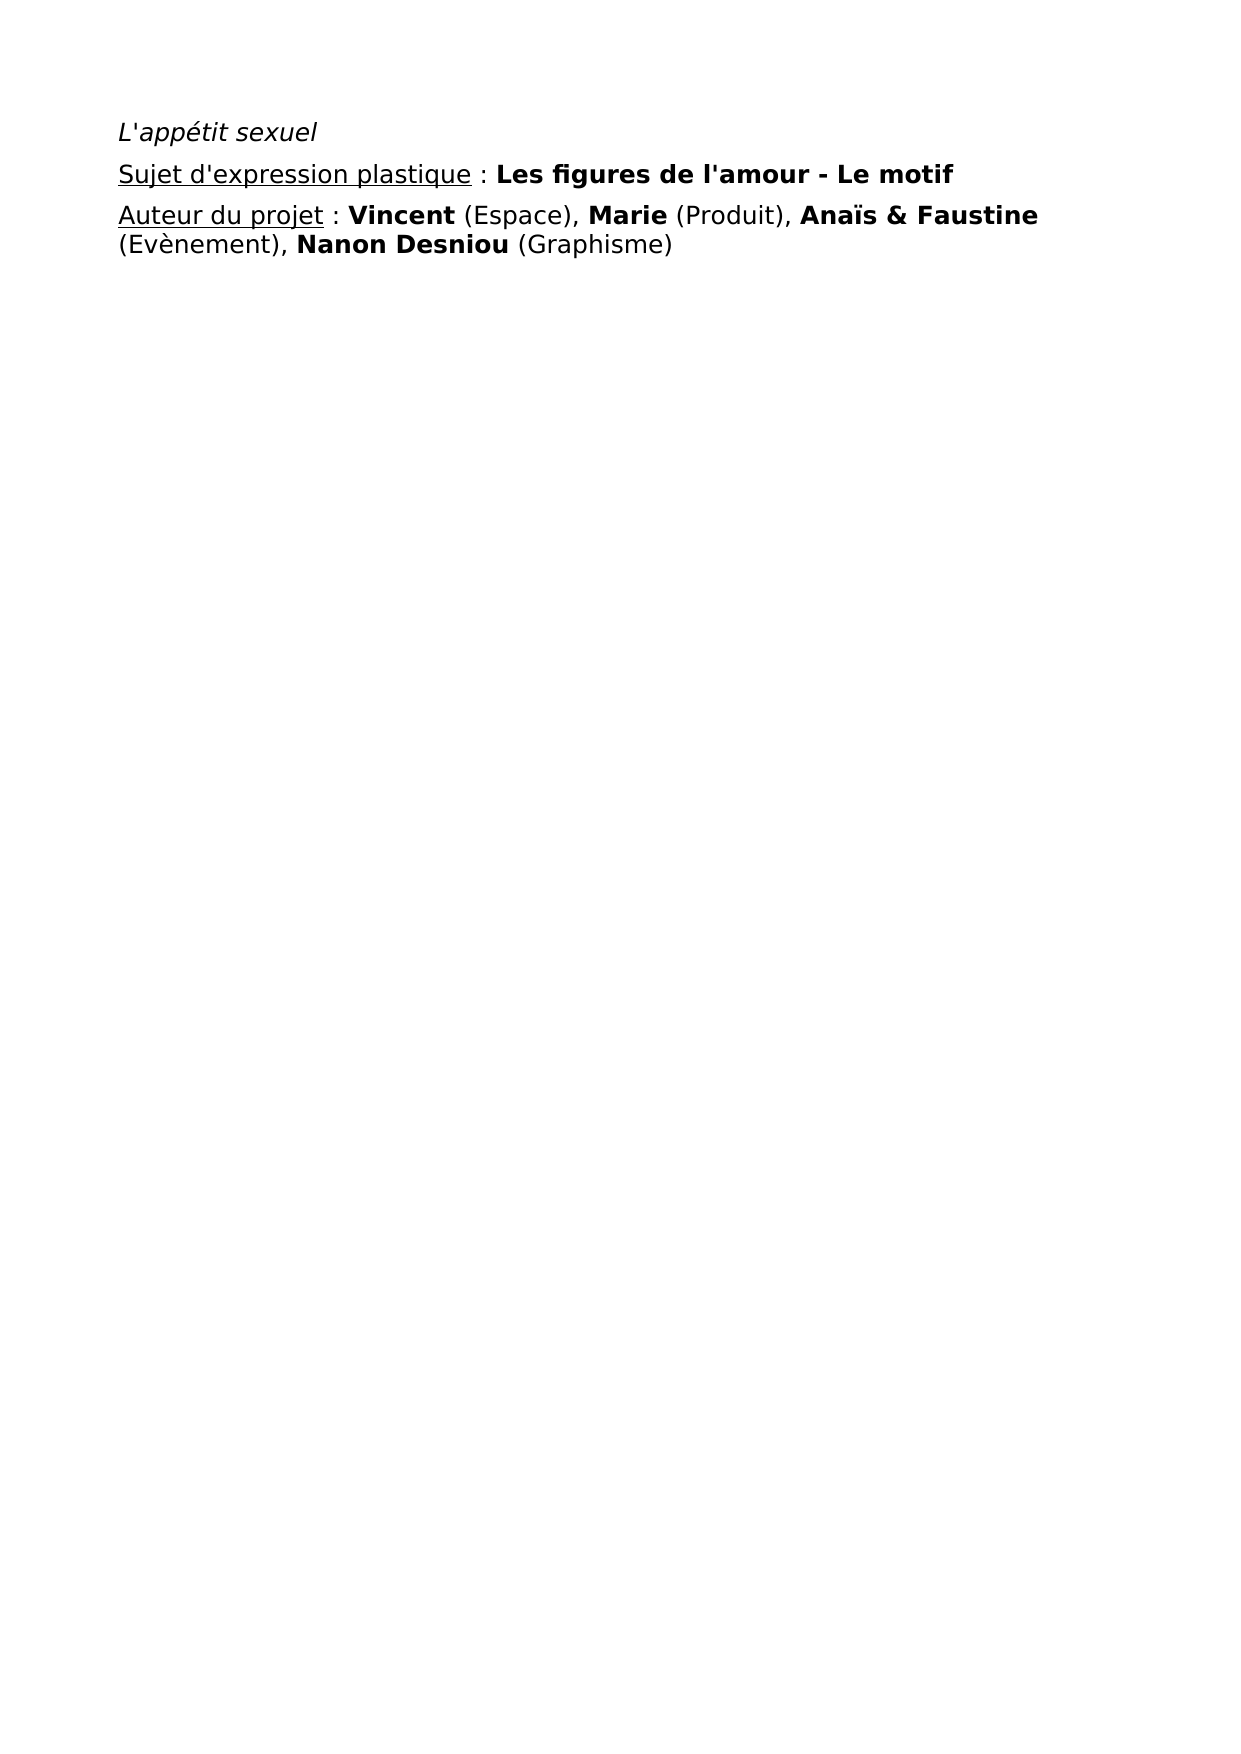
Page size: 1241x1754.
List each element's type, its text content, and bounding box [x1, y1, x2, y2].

text Auteur du projet : Vincent (Espace), Marie (Produit), Anaïs & Faustine (Evènement), Nanon Desniou (Graphisme) [118, 201, 1122, 260]
text Sujet d'expression plastique : Les figures de l'amour - Le motif [118, 160, 1122, 189]
text L'appétit sexuel [118, 118, 1122, 147]
